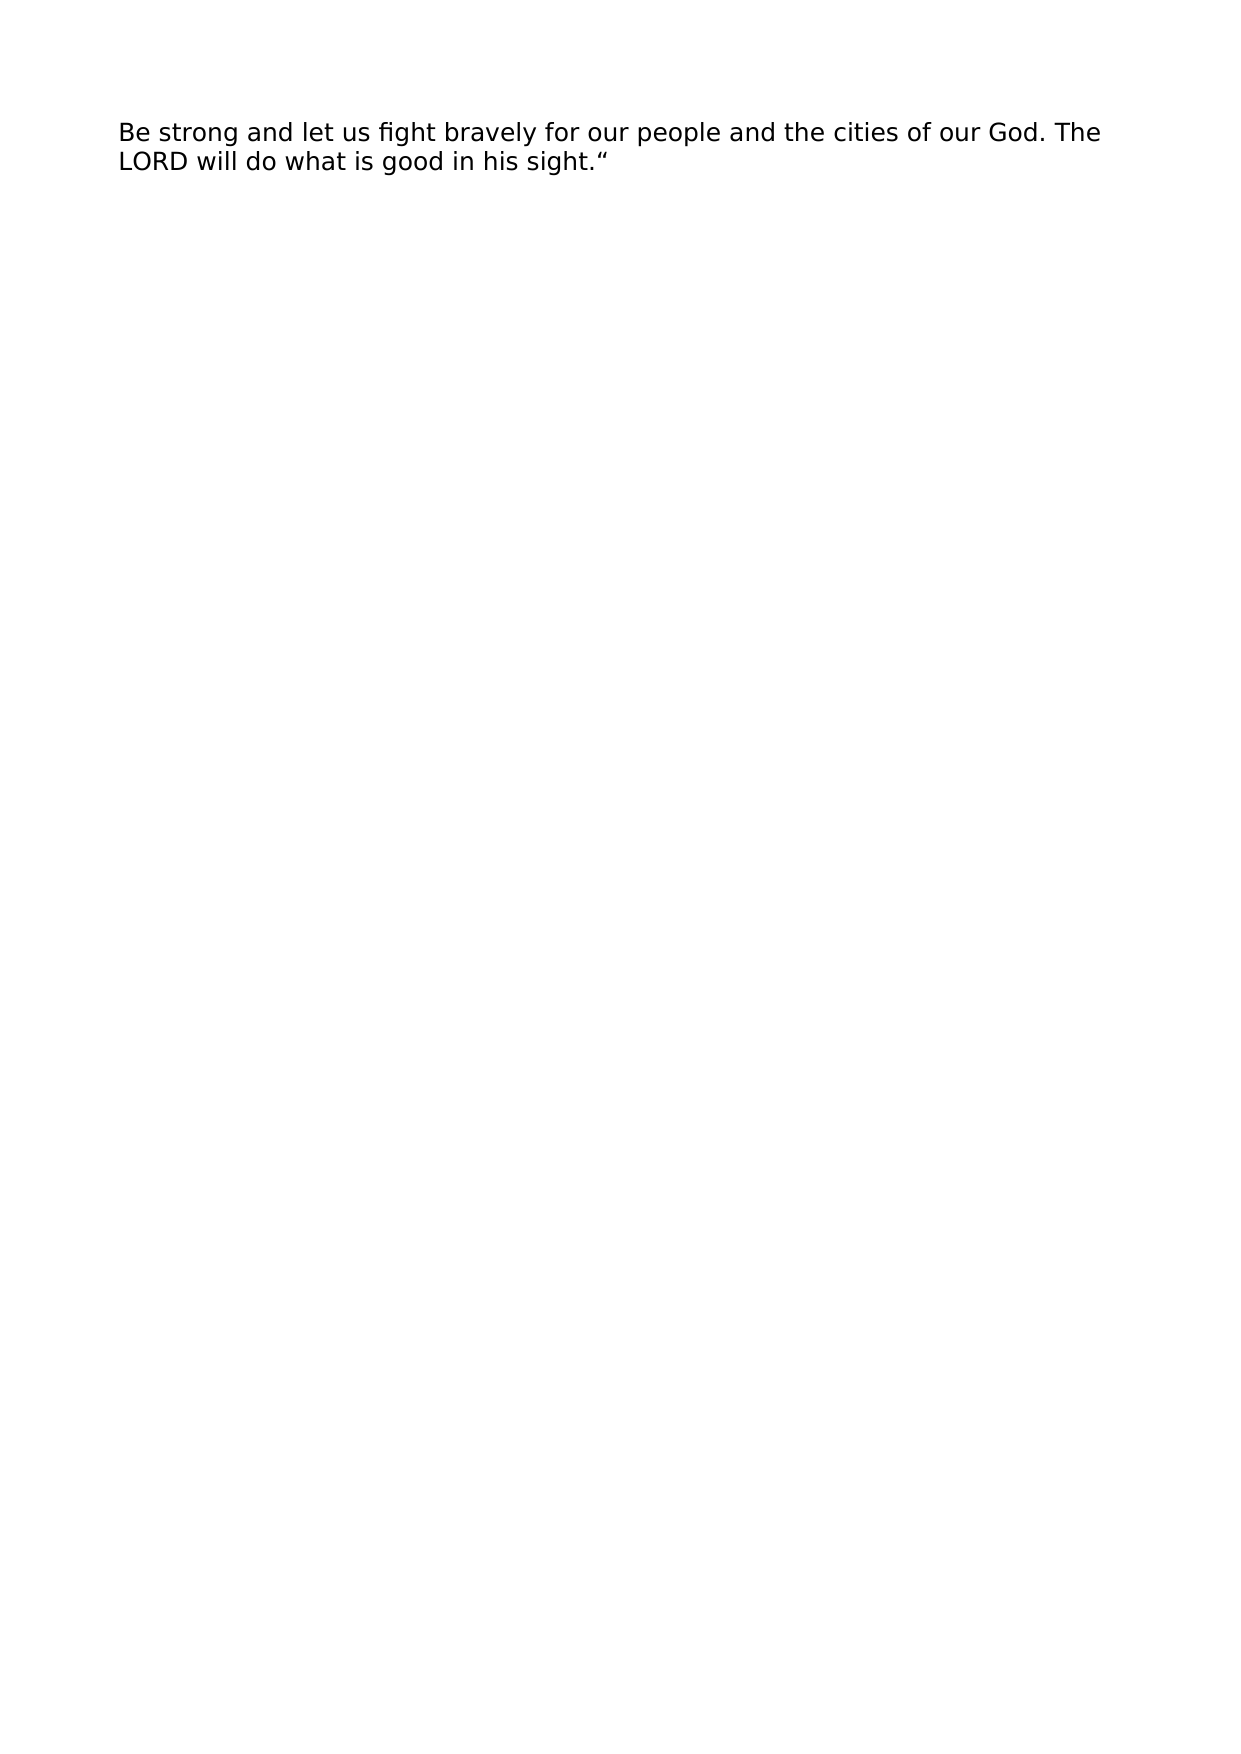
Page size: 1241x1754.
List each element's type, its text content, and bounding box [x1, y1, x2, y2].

text Be strong and let us fight bravely for our people and the cities of our God. The LORD will do what is good in his sight.“ [118, 118, 1122, 176]
